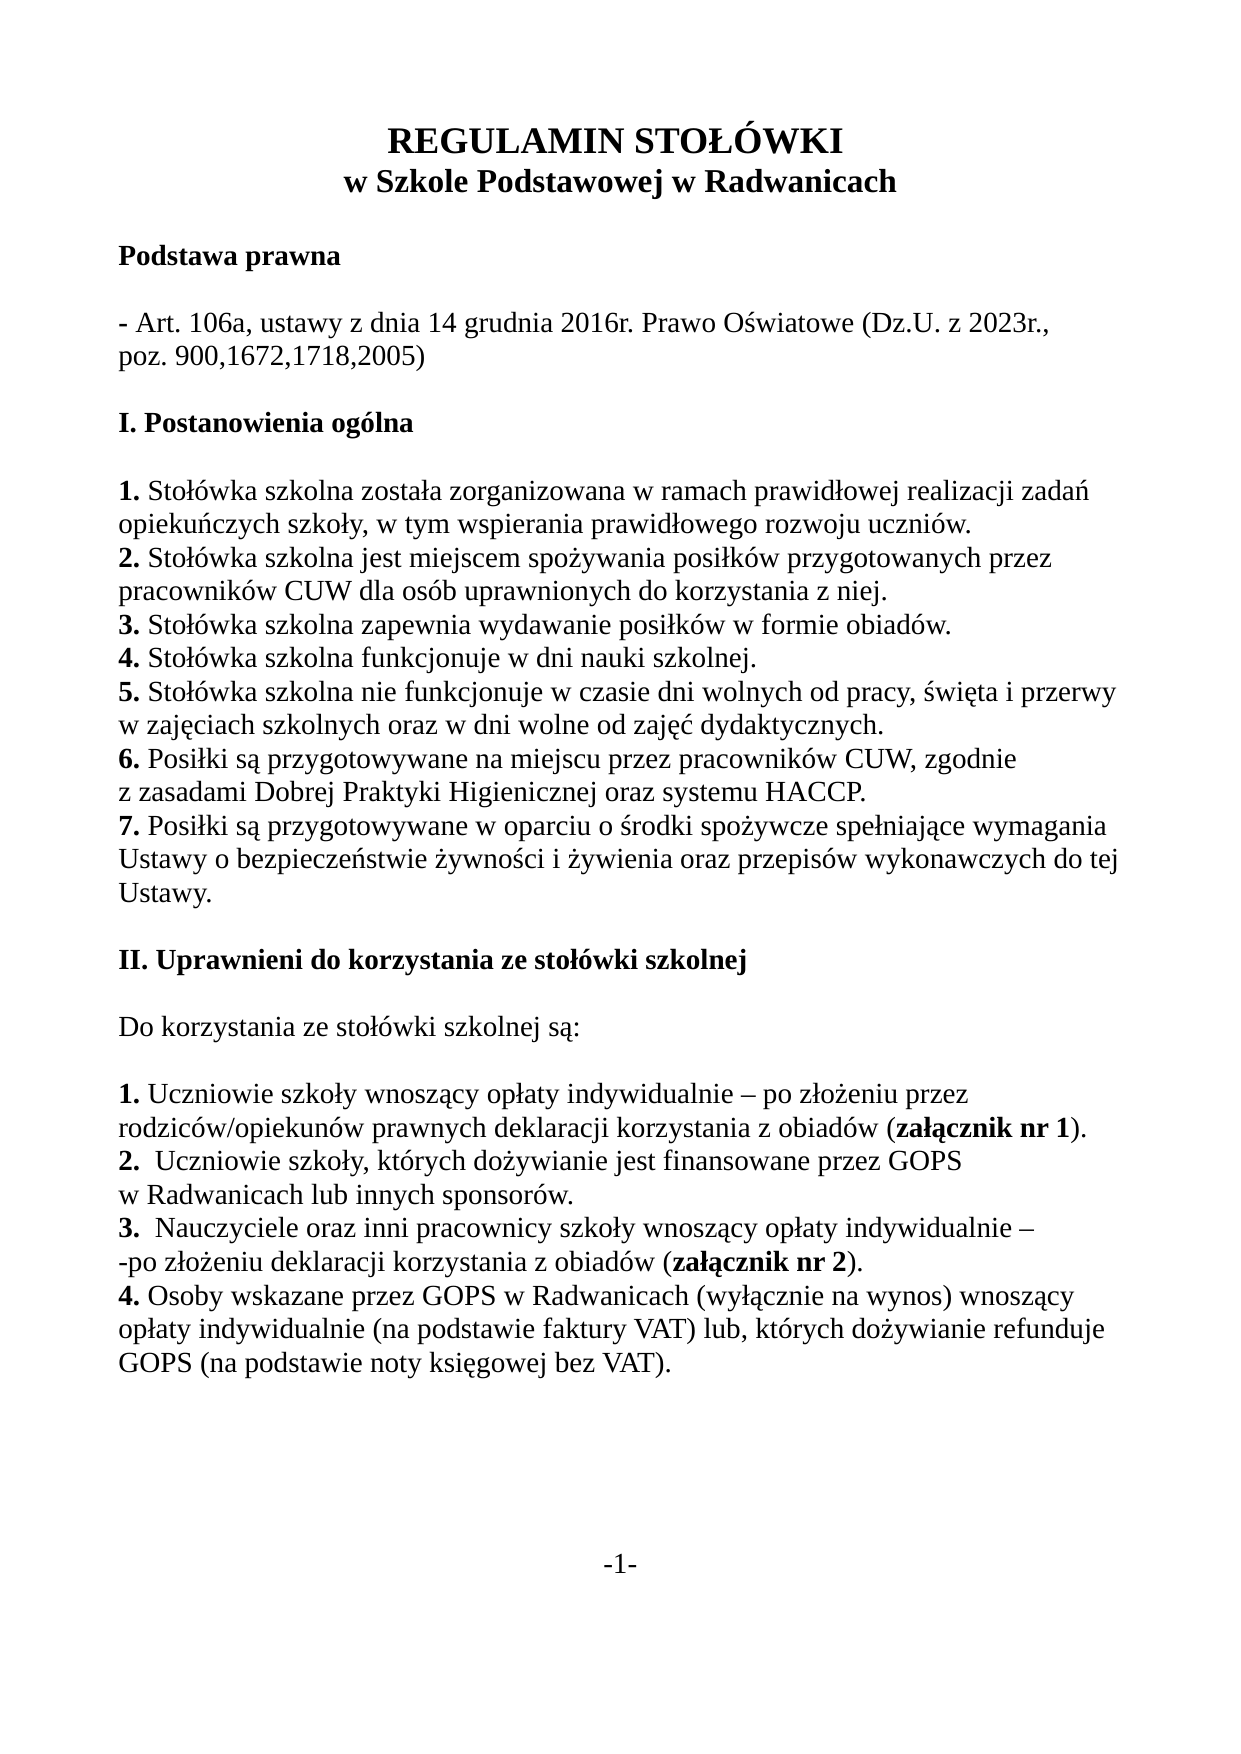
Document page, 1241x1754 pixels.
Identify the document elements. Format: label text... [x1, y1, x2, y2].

text 3. Stołówka szkolna zapewnia wydawanie posiłków w formie obiadów. [118, 607, 1122, 640]
text Podstawa prawna [118, 238, 1122, 271]
text I. Postanowienia ogólna [118, 406, 1122, 439]
text 5. Stołówka szkolna nie funkcjonuje w czasie dni wolnych od pracy, święta i przerwy w zajęciach szkolnych oraz w dni wolne od zajęć dydaktycznych. [118, 674, 1122, 741]
text w Szkole Podstawowej w Radwanicach [118, 161, 1122, 199]
text 2. Stołówka szkolna jest miejscem spożywania posiłków przygotowanych przez pracowników CUW dla osób uprawnionych do korzystania z niej. [118, 540, 1122, 607]
text 2. Uczniowie szkoły, których dożywianie jest finansowane przez GOPS w Radwanicach lub innych sponsorów. [118, 1143, 1122, 1211]
text REGULAMIN STOŁÓWKI [118, 118, 1122, 161]
text -1- [118, 1546, 1122, 1579]
text II. Uprawnieni do korzystania ze stołówki szkolnej [118, 942, 1122, 976]
text 1. Stołówka szkolna została zorganizowana w ramach prawidłowej realizacji zadań opiekuńczych szkoły, w tym wspierania prawidłowego rozwoju uczniów. [118, 473, 1122, 540]
text Do korzystania ze stołówki szkolnej są: [118, 1009, 1122, 1043]
text - Art. 106a, ustawy z dnia 14 grudnia 2016r. Prawo Oświatowe (Dz.U. z 2023r., poz. 900,1672,1718,2005) [118, 305, 1122, 372]
text 6. Posiłki są przygotowywane na miejscu przez pracowników CUW, zgodnie z zasadami Dobrej Praktyki Higienicznej oraz systemu HACCP. [118, 741, 1122, 808]
text 4. Stołówka szkolna funkcjonuje w dni nauki szkolnej. [118, 640, 1122, 674]
text 1. Uczniowie szkoły wnoszący opłaty indywidualnie – po złożeniu przez rodziców/opiekunów prawnych deklaracji korzystania z obiadów (załącznik nr 1). [118, 1076, 1122, 1143]
text 4. Osoby wskazane przez GOPS w Radwanicach (wyłącznie na wynos) wnoszący opłaty indywidualnie (na podstawie faktury VAT) lub, których dożywianie refunduje GOPS (na podstawie noty księgowej bez VAT). [118, 1278, 1122, 1378]
text 3. Nauczyciele oraz inni pracownicy szkoły wnoszący opłaty indywidualnie – -po złożeniu deklaracji korzystania z obiadów (załącznik nr 2). [118, 1211, 1122, 1278]
text 7. Posiłki są przygotowywane w oparciu o środki spożywcze spełniające wymagania Ustawy o bezpieczeństwie żywności i żywienia oraz przepisów wykonawczych do tej Ustawy. [118, 808, 1122, 909]
